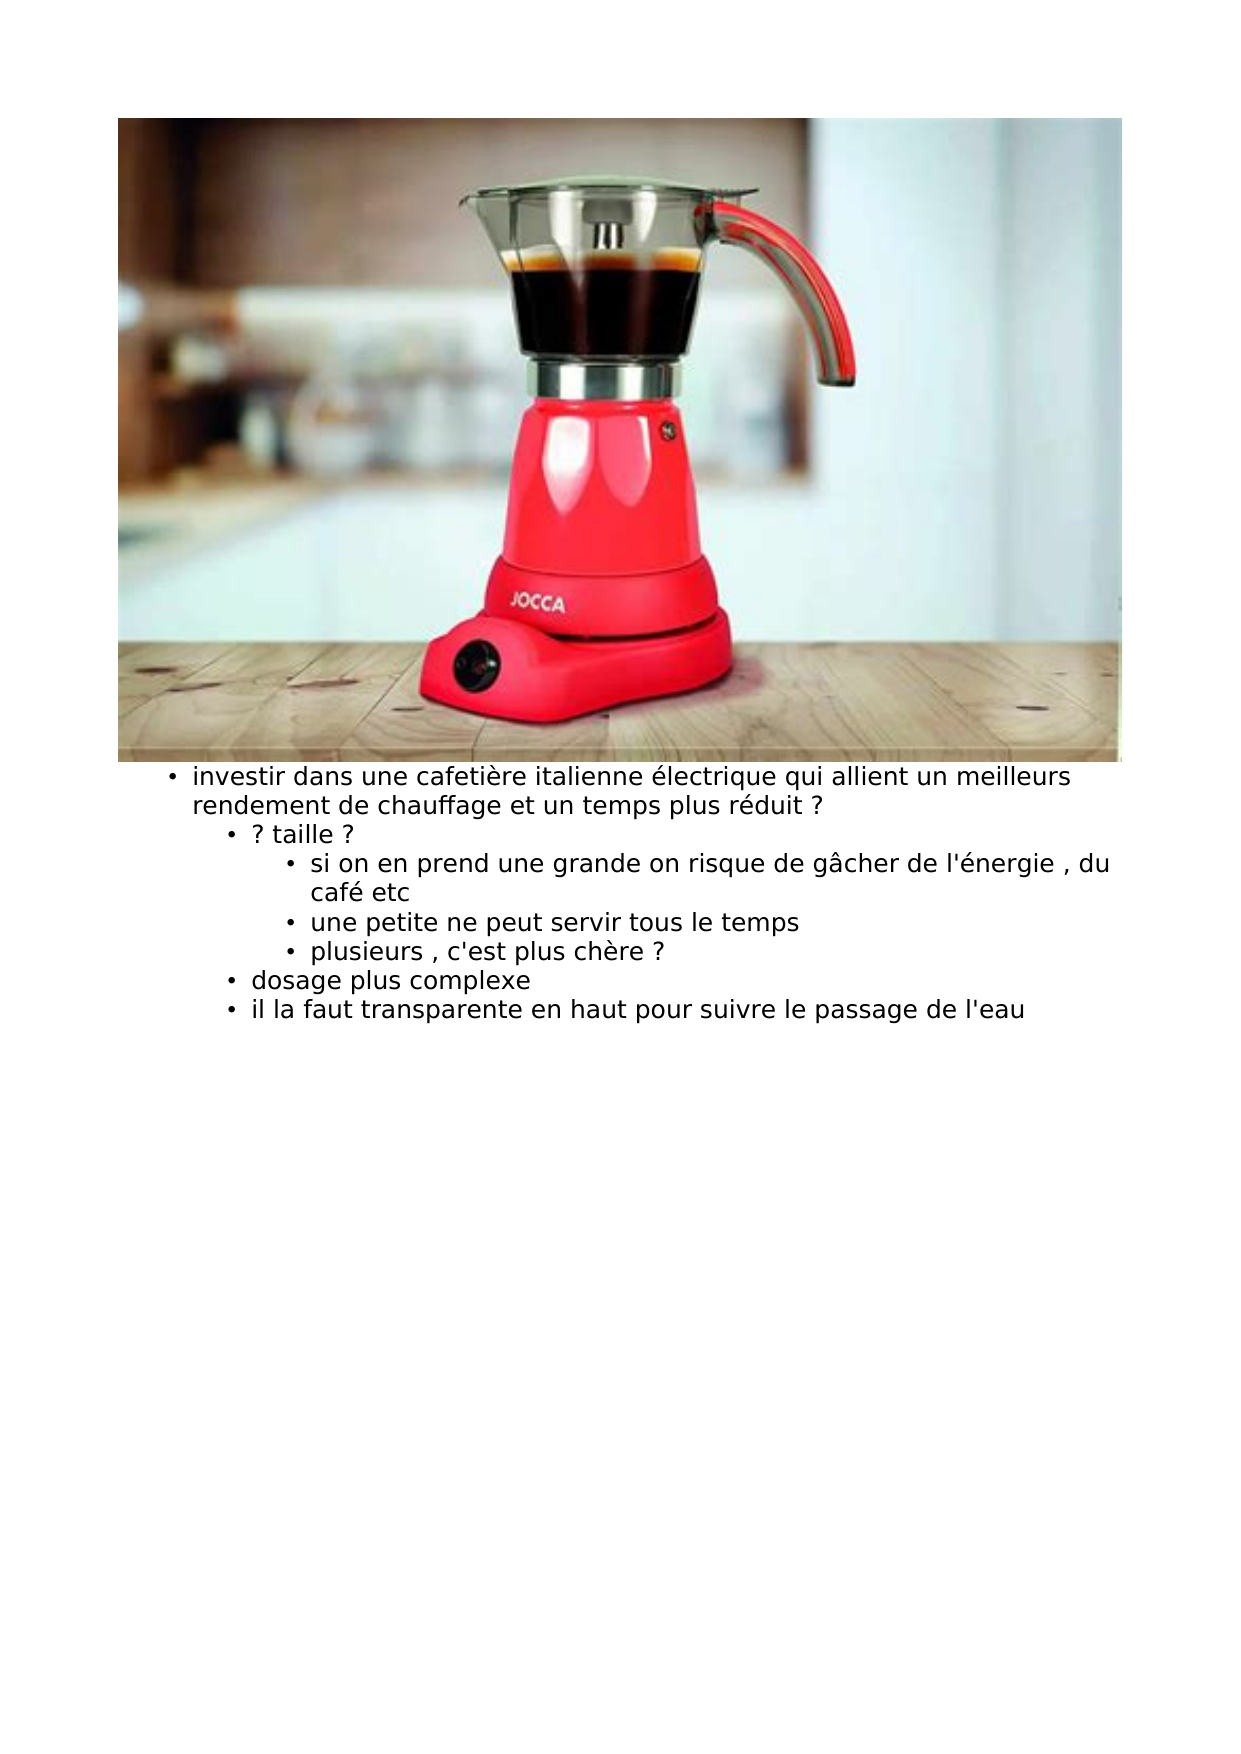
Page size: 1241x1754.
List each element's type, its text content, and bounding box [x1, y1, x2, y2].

list si on en prend une grande on risque de gâcher de l'énergie , du café etc [295, 849, 1122, 908]
picture [118, 118, 1123, 762]
list dosage plus complexe [236, 966, 1122, 995]
list ? taille ? [236, 820, 1122, 849]
list plusieurs , c'est plus chère ? [295, 937, 1122, 966]
list il la faut transparente en haut pour suivre le passage de l'eau [236, 995, 1122, 1024]
list investir dans une cafetière italienne électrique qui allient un meilleurs rendement de chauffage et un temps plus réduit ? [177, 762, 1122, 820]
list une petite ne peut servir tous le temps [295, 908, 1122, 937]
